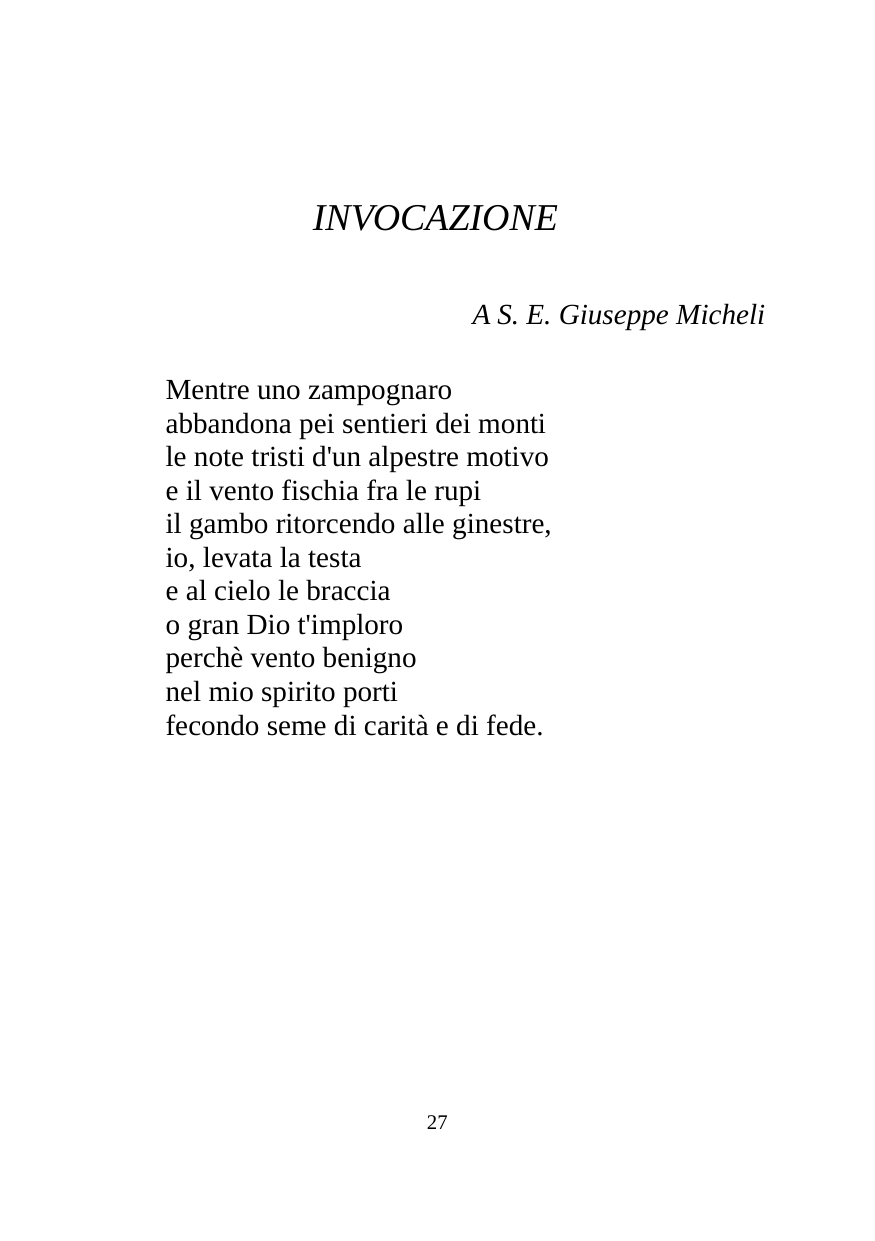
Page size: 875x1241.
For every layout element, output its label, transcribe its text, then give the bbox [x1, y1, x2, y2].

text Mentre uno zampognaro abbandona pei sentieri dei monti le note tristi d'un alpestre motivo e il vento fischia fra le rupi il gambo ritorcendo alle ginestre, io, levata la testa e al cielo le braccia o gran Dio t'imploro perchè vento benigno nel mio spirito porti fecondo seme di carità e di fede. [165, 372, 768, 741]
subtitle INVOCAZIONE [106, 195, 768, 238]
text A S. E. Giuseppe Micheli [106, 297, 768, 331]
